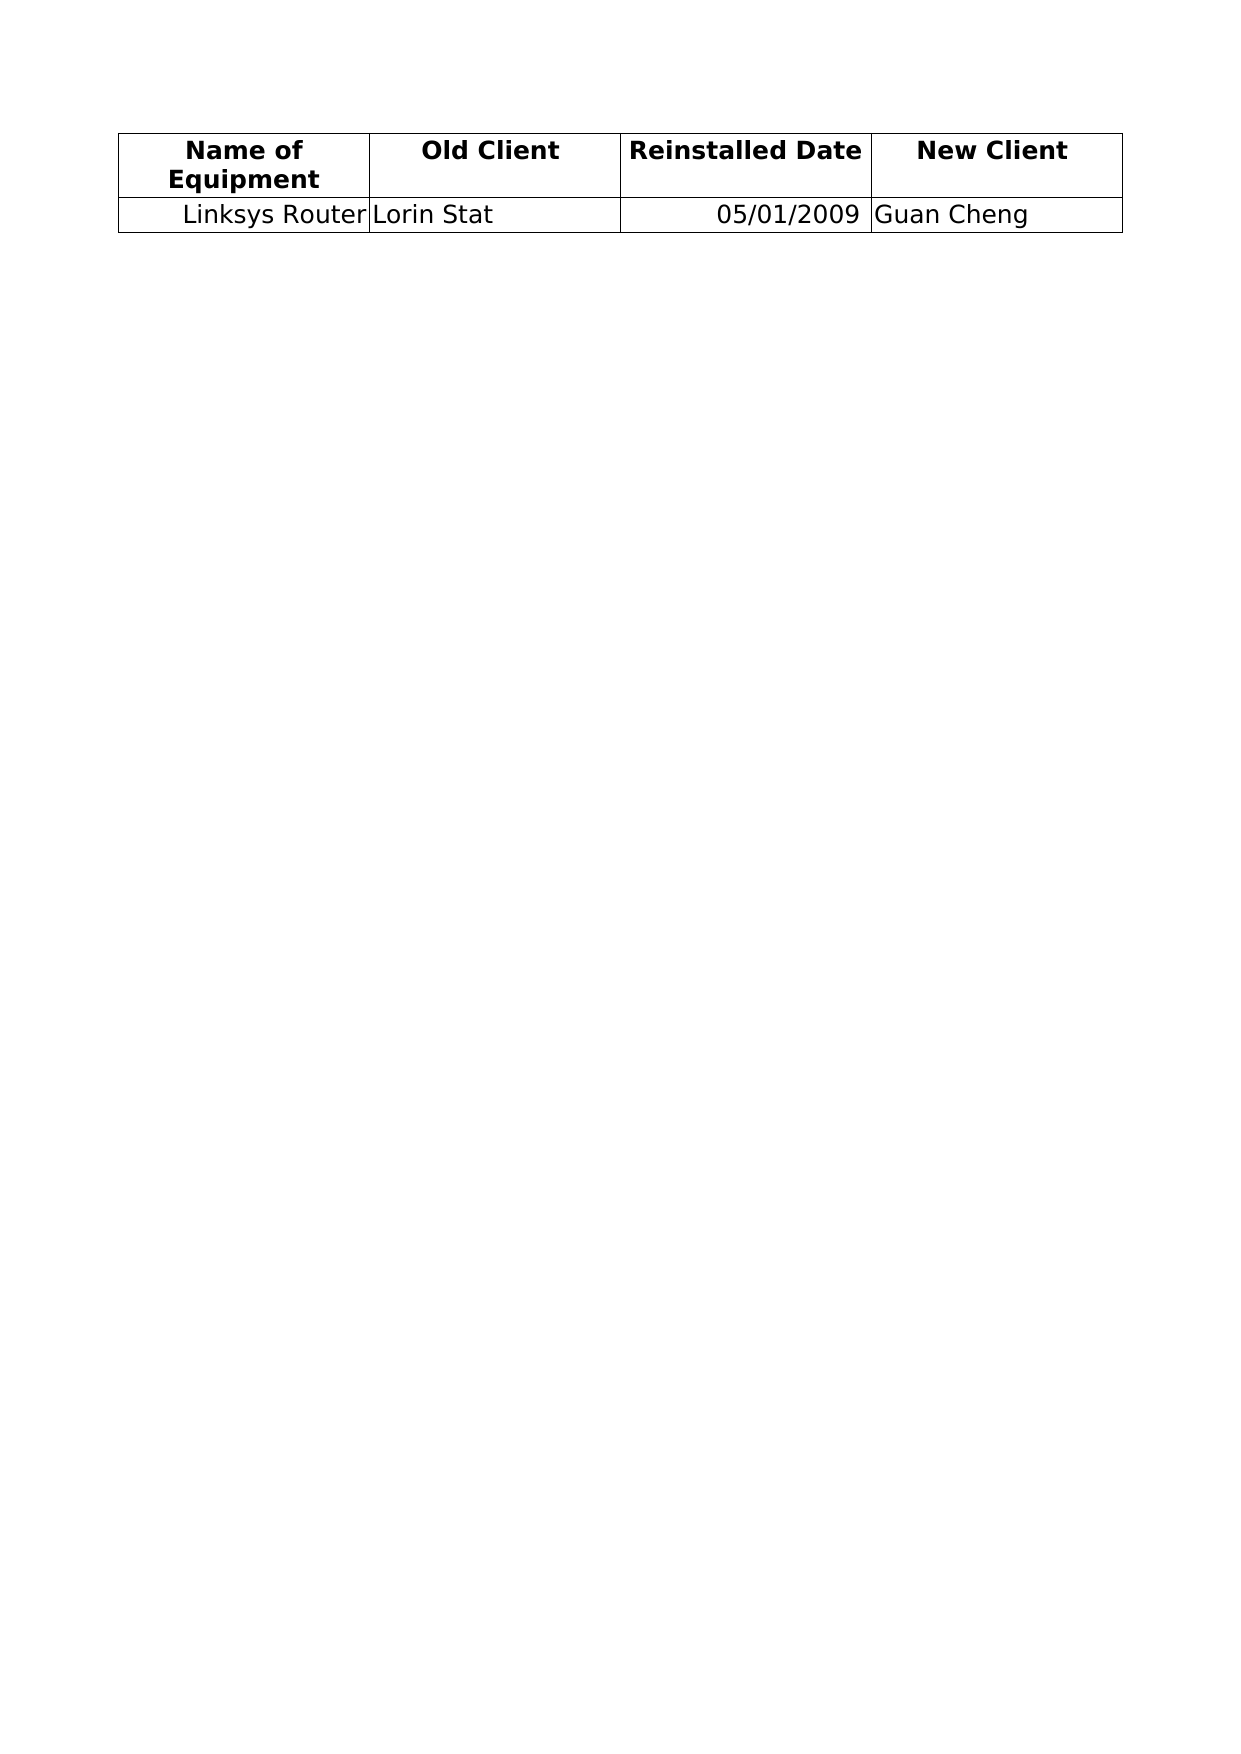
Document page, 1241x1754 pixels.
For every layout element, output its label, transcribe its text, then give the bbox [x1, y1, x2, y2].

table_cell 05/01/2009 [621, 198, 871, 232]
table_cell Guan Cheng [872, 198, 1122, 232]
table_header New Client [872, 134, 1122, 197]
table_header Name of Equipment [119, 134, 369, 197]
table_cell Linksys Router [119, 198, 369, 232]
table_header Reinstalled Date [621, 134, 871, 197]
table_header Old Client [370, 134, 620, 197]
table_cell Lorin Stat [370, 198, 620, 232]
